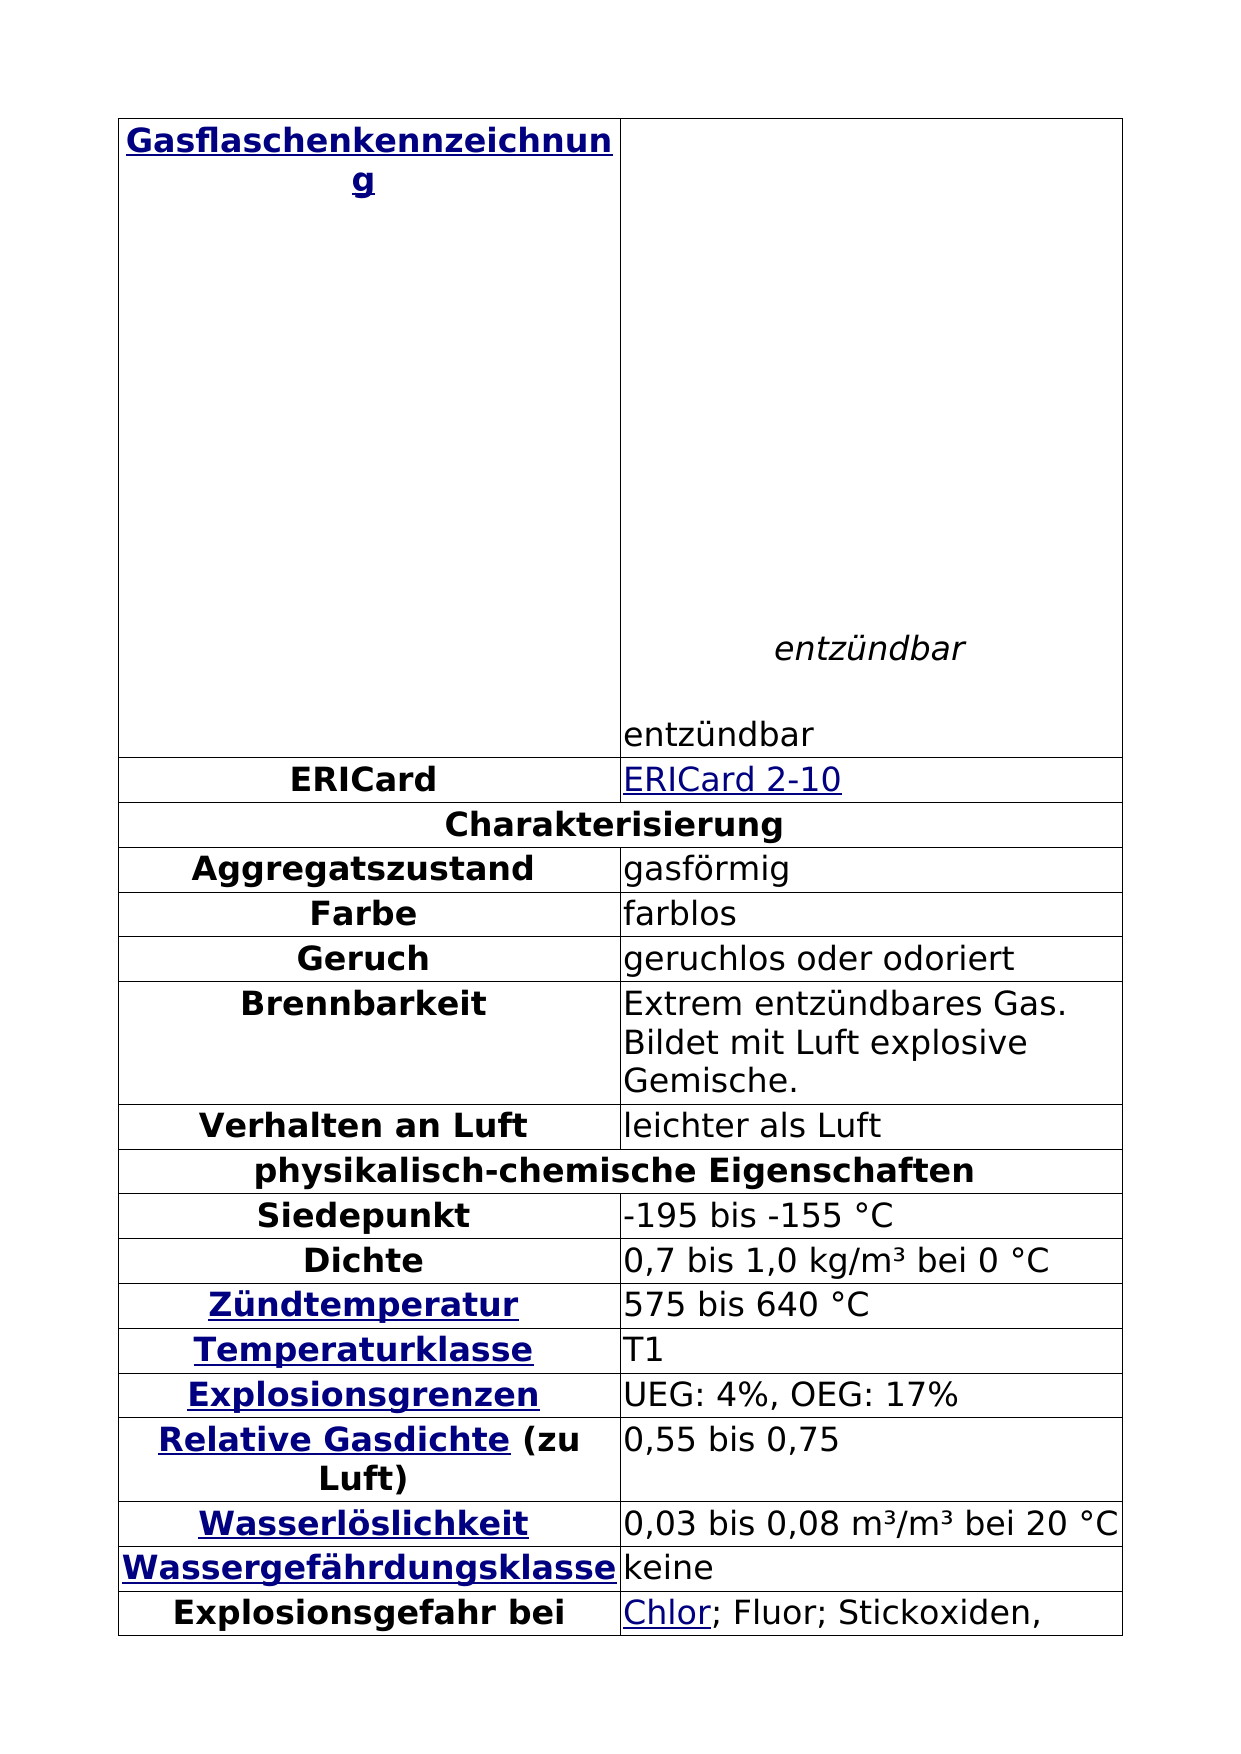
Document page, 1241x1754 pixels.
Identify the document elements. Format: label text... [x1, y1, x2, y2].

table_cell UEG: 4%, OEG: 17% [621, 1374, 1122, 1417]
table_cell Chlor; Fluor; Stickoxiden, [621, 1592, 1122, 1635]
table_cell Gasflaschenkennzeichnung [119, 119, 620, 757]
table_cell leichter als Luft [621, 1105, 1122, 1148]
table_cell Dichte [119, 1239, 620, 1283]
table_cell Geruch [119, 937, 620, 981]
table_cell Farbe [119, 893, 620, 936]
table_cell Siedepunkt [119, 1194, 620, 1238]
table_cell gasförmig [621, 848, 1122, 892]
table_cell Charakterisierung [119, 803, 1122, 847]
table_cell keine [621, 1547, 1122, 1591]
table_cell T1 [621, 1329, 1122, 1372]
table_cell 0,7 bis 1,0 kg/m³ bei 0 °C [621, 1239, 1122, 1283]
table_cell ERICard [119, 758, 620, 802]
table_cell Zündtemperatur [119, 1284, 620, 1328]
table_cell Aggregatszustand [119, 848, 620, 892]
table_cell ERICard 2-10 [621, 758, 1122, 802]
table_cell Temperaturklasse [119, 1329, 620, 1372]
table_cell geruchlos oder odoriert [621, 937, 1122, 981]
table_cell Extrem entzündbares Gas. Bildet mit Luft explosive Gemische. [621, 982, 1122, 1104]
table_cell physikalisch-chemische Eigenschaften [119, 1150, 1122, 1193]
table_cell entzündbar [621, 119, 1122, 757]
table_cell Explosionsgrenzen [119, 1374, 620, 1417]
table_cell 0,55 bis 0,75 [621, 1418, 1122, 1501]
table_cell 0,03 bis 0,08 m³/m³ bei 20 °C [621, 1502, 1122, 1546]
table_cell 575 bis 640 °C [621, 1284, 1122, 1328]
table_cell Explosionsgefahr bei [119, 1592, 620, 1635]
table_cell farblos [621, 893, 1122, 936]
table_cell Verhalten an Luft [119, 1105, 620, 1148]
table_cell Wassergefährdungsklasse [119, 1547, 620, 1591]
table_cell Relative Gasdichte (zu Luft) [119, 1418, 620, 1501]
table_cell Wasserlöslichkeit [119, 1502, 620, 1546]
table_cell -195 bis -155 °C [621, 1194, 1122, 1238]
table_cell Brennbarkeit [119, 982, 620, 1104]
